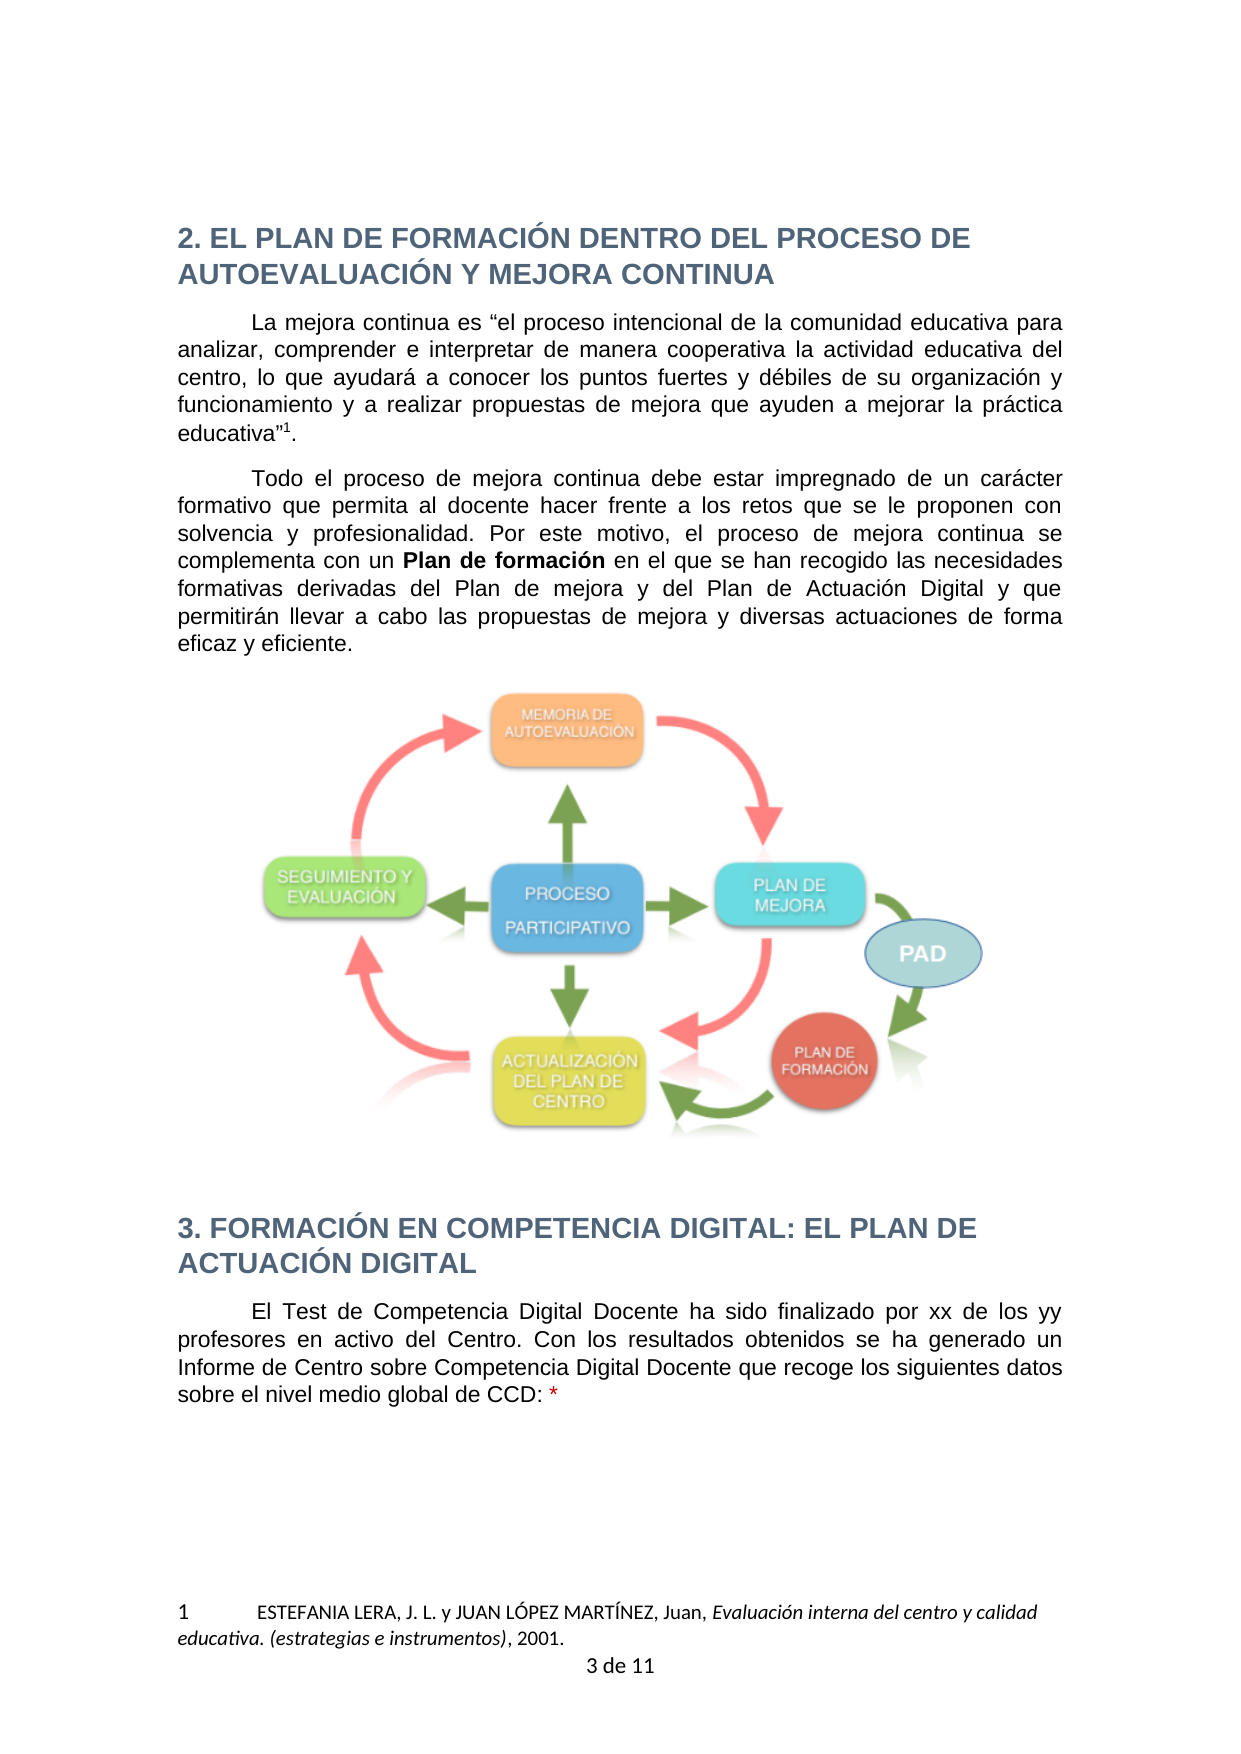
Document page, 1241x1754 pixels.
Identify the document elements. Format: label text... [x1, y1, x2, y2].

text 3. FORMACIÓN EN COMPETENCIA DIGITAL: EL PLAN DE ACTUACIÓN DIGITAL [177, 1211, 1063, 1280]
text ESTEFANIA LERA, J. L. y JUAN LÓPEZ MARTÍNEZ, Juan, Evaluación interna del centro y calidad educativa. (estrategias e instrumentos), 2001. [177, 1597, 1063, 1651]
text El Test de Competencia Digital Docente ha sido finalizado por xx de los yy profesores en activo del Centro. Con los resultados obtenidos se ha generado un Informe de Centro sobre Competencia Digital Docente que recoge los siguientes datos sobre el nivel medio global de CCD: * [177, 1298, 1063, 1407]
picture [251, 674, 994, 1148]
text Todo el proceso de mejora continua debe estar impregnado de un carácter formativo que permita al docente hacer frente a los retos que se le proponen con solvencia y profesionalidad. Por este motivo, el proceso de mejora continua se complementa con un Plan de formación en el que se han recogido las necesidades formativas derivadas del Plan de mejora y del Plan de Actuación Digital y que permitirán llevar a cabo las propuestas de mejora y diversas actuaciones de forma eficaz y eficiente. [177, 465, 1063, 657]
text La mejora continua es “el proceso intencional de la comunidad educativa para analizar, comprender e interpretar de manera cooperativa la actividad educativa del centro, lo que ayudará a conocer los puntos fuertes y débiles de su organización y funcionamiento y a realizar propuestas de mejora que ayuden a mejorar la práctica educativa”. [177, 309, 1063, 447]
text 2. EL PLAN DE FORMACIÓN DENTRO DEL PROCESO DE AUTOEVALUACIÓN Y MEJORA CONTINUA [177, 222, 1063, 290]
